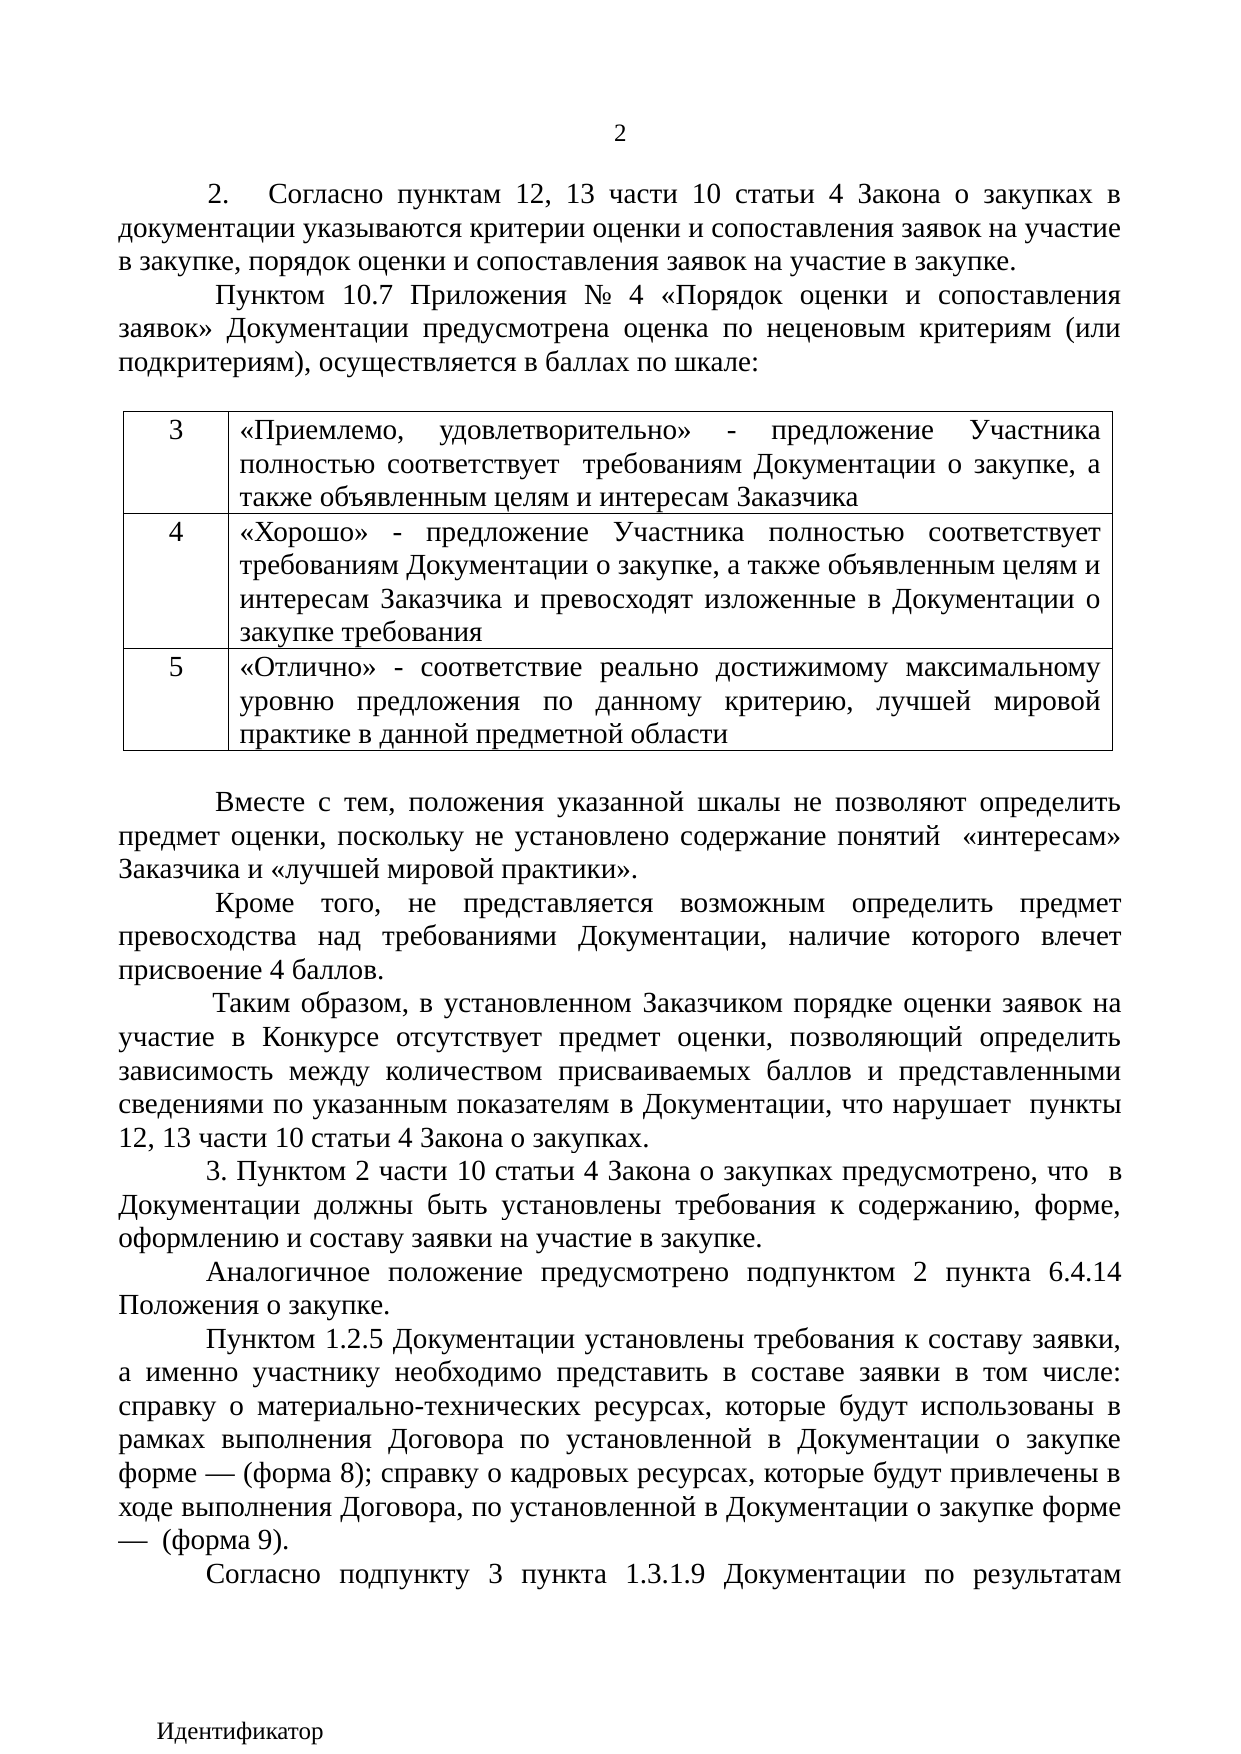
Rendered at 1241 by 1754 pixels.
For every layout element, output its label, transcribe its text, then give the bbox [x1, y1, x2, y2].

table_cell 5 [124, 649, 228, 750]
table_cell «Хорошо» - предложение Участника полностью соответствует требованиям Документации о закупке, а также объявленным целям и интересам Заказчика и превосходят изложенные в Документации о закупке требования [229, 514, 1112, 648]
text Пунктом 1.2.5 Документации установлены требования к составу заявки, а именно участнику необходимо представить в составе заявки в том числе: справку о материально-технических ресурсах, которые будут использованы в рамках выполнения Договора по установленной в Документации о закупке форме — (форма 8); справку о кадровых ресурсах, которые будут привлечены в ходе выполнения Договора, по установленной в Документации о закупке форме — (форма 9). [118, 1321, 1122, 1556]
text Согласно подпункту 3 пункта 1.3.1.9 Документации по результатам [118, 1556, 1122, 1589]
table_header «Приемлемо, удовлетворительно» - предложение Участника полностью соответствует требованиям Документации о закупке, а также объявленным целям и интересам Заказчика [229, 412, 1112, 513]
table_cell «Отлично» - соответствие реально достижимому максимальному уровню предложения по данному критерию, лучшей мировой практике в данной предметной области [229, 649, 1112, 750]
table_header 3 [124, 412, 228, 513]
text Кроме того, не представляется возможным определить предмет превосходства над требованиями Документации, наличие которого влечет присвоение 4 баллов. [118, 885, 1122, 986]
text Таким образом, в установленном Заказчиком порядке оценки заявок на участие в Конкурсе отсутствует предмет оценки, позволяющий определить зависимость между количеством присваиваемых баллов и представленными сведениями по указанным показателям в Документации, что нарушает пункты 12, 13 части 10 статьи 4 Закона о закупках. [118, 986, 1122, 1153]
text Аналогичное положение предусмотрено подпунктом 2 пункта 6.4.14 Положения о закупке. [118, 1254, 1122, 1321]
text Вместе с тем, положения указанной шкалы не позволяют определить предмет оценки, поскольку не установлено содержание понятий «интересам» Заказчика и «лучшей мировой практики». [118, 784, 1122, 885]
list Пунктом 2 части 10 статьи 4 Закона о закупках предусмотрено, что в Документации должны быть установлены требования к содержанию, форме, оформлению и составу заявки на участие в закупке. [118, 1153, 1122, 1254]
text Пунктом 10.7 Приложения № 4 «Порядок оценки и сопоставления заявок» Документации предусмотрена оценка по неценовым критериям (или подкритериям), осуществляется в баллах по шкале: [118, 277, 1122, 378]
table_cell 4 [124, 514, 228, 648]
list Согласно пунктам 12, 13 части 10 статьи 4 Закона о закупках в документации указываются критерии оценки и сопоставления заявок на участие в закупке, порядок оценки и сопоставления заявок на участие в закупке. [118, 176, 1122, 277]
